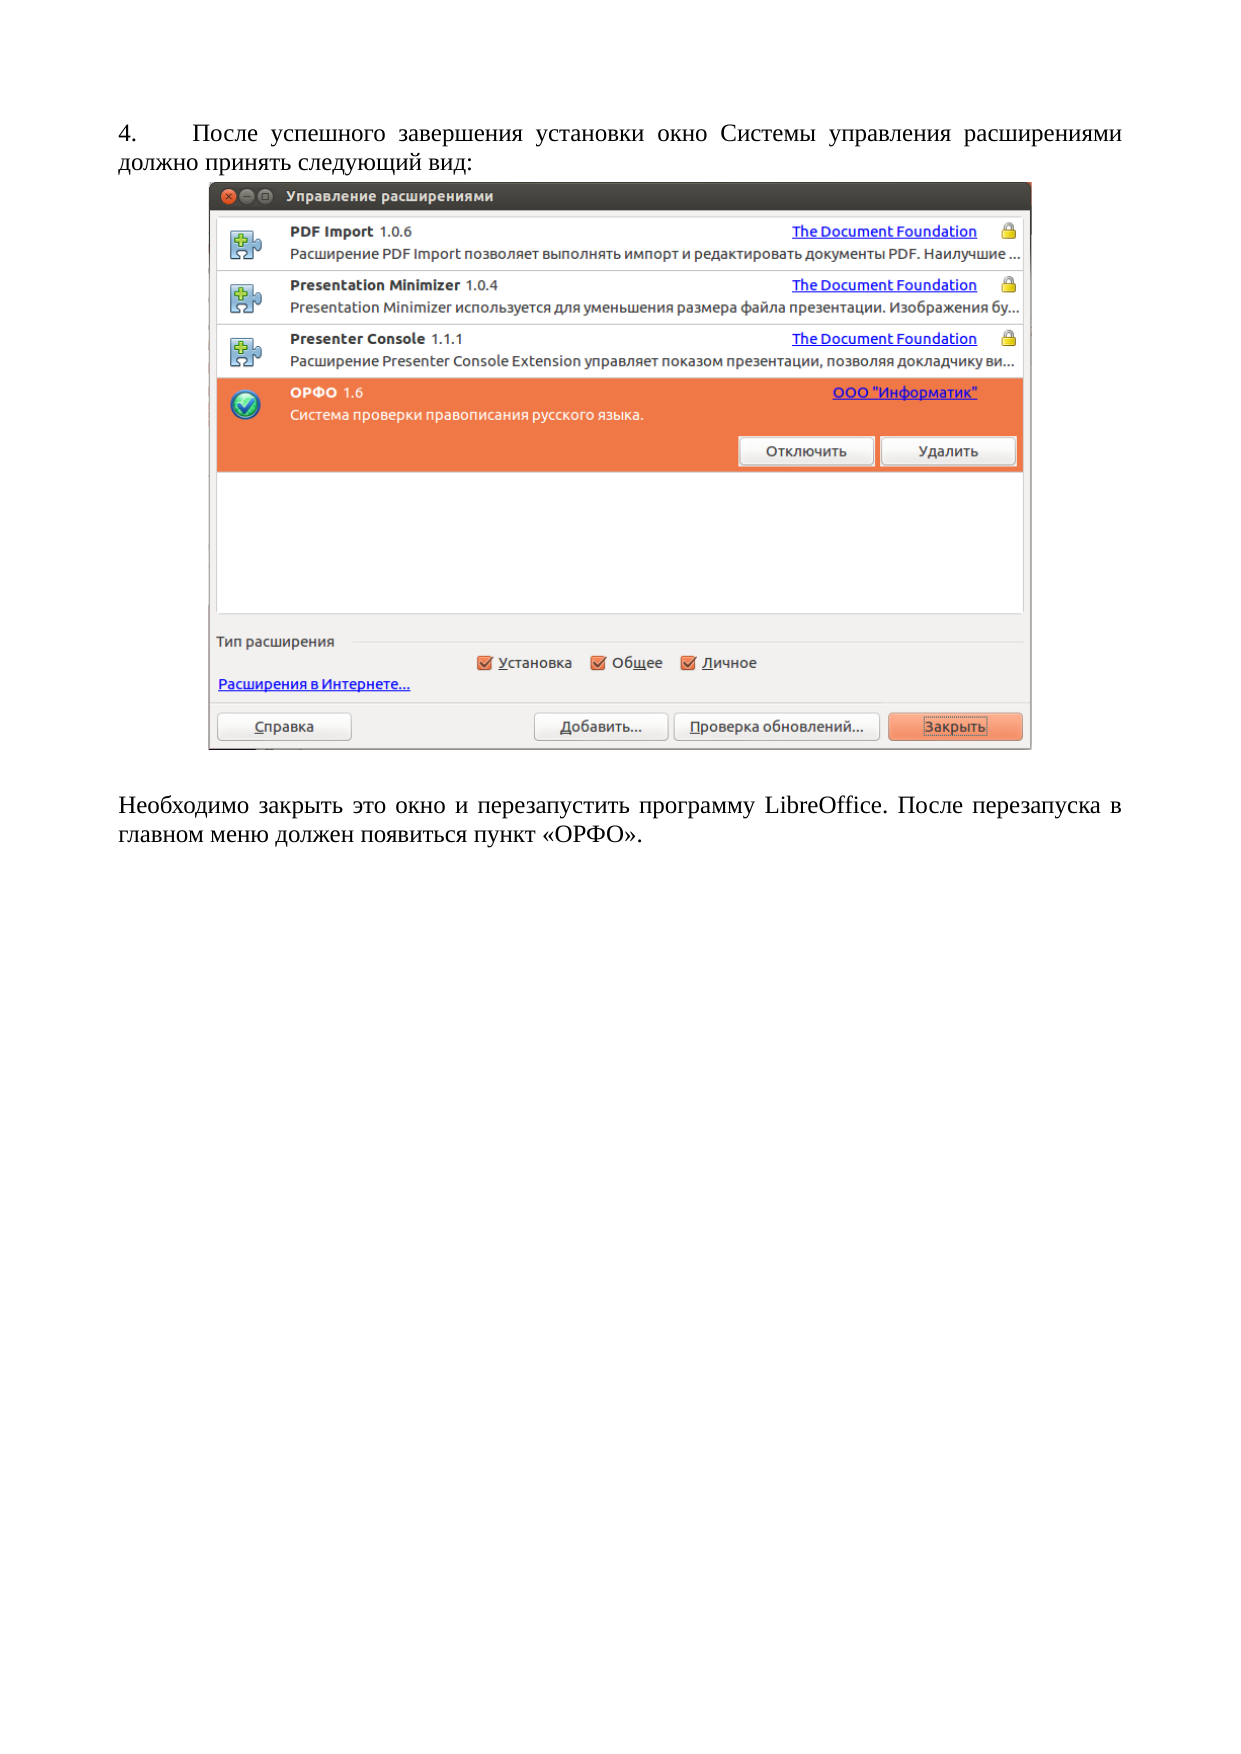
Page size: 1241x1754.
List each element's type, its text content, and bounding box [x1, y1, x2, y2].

list После успешного завершения установки окно Системы управления расширениями должно принять следующий вид: [118, 118, 1122, 176]
text Необходимо закрыть это окно и перезапустить программу LibreOffice. После перезапуска в главном меню должен появиться пункт «ОРФО». [118, 790, 1122, 848]
